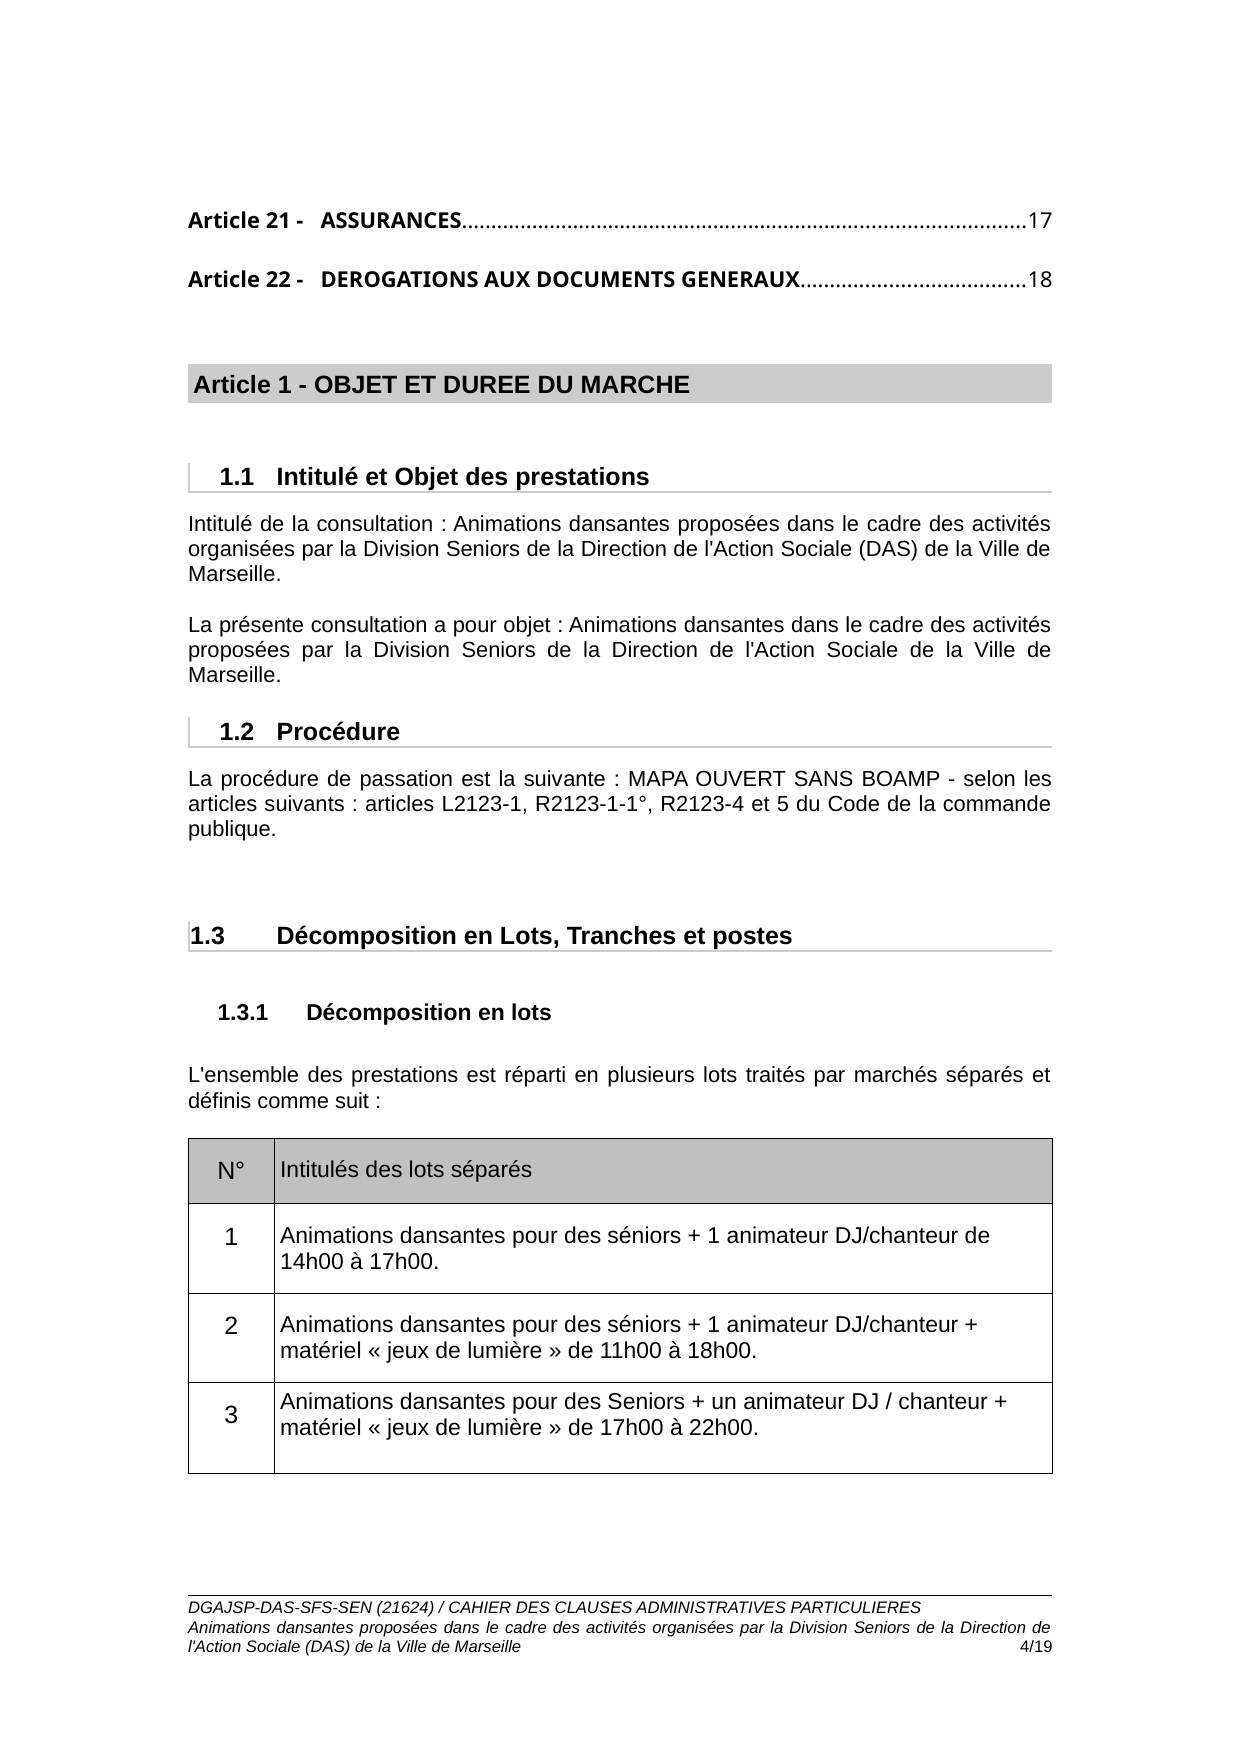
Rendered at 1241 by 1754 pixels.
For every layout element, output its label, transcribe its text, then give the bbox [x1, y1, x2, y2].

subtitle Intitulé et Objet des prestations [188, 462, 1052, 491]
table_cell Animations dansantes pour des séniors + 1 animateur DJ/chanteur + matériel « jeux de lumière » de 11h00 à 18h00. [275, 1294, 1052, 1382]
text La procédure de passation est la suivante : MAPA OUVERT SANS BOAMP - selon les articles suivants : articles L2123-1, R2123-1-1°, R2123-4 et 5 du Code de la commande publique. [188, 765, 1052, 841]
text Intitulé de la consultation : Animations dansantes proposées dans le cadre des activités organisées par la Division Seniors de la Direction de l'Action Sociale (DAS) de la Ville de Marseille. [188, 511, 1052, 587]
subtitle Procédure [190, 717, 1052, 746]
text Article 22 - DEROGATIONS AUX DOCUMENTS GENERAUX 18 [188, 264, 1052, 294]
table_cell Animations dansantes pour des séniors + 1 animateur DJ/chanteur de 14h00 à 17h00. [275, 1204, 1052, 1292]
table_cell 3 [189, 1383, 274, 1472]
table_cell 1 [189, 1204, 274, 1292]
table_cell 2 [189, 1294, 274, 1382]
table_cell Animations dansantes pour des Seniors + un animateur DJ / chanteur + matériel « jeux de lumière » de 17h00 à 22h00. [275, 1383, 1052, 1472]
text L'ensemble des prestations est réparti en plusieurs lots traités par marchés séparés et définis comme suit : [188, 1062, 1052, 1113]
text La présente consultation a pour objet : Animations dansantes dans le cadre des activités proposées par la Division Seniors de la Direction de l'Action Sociale de la Ville de Marseille. [188, 612, 1052, 687]
subtitle Décomposition en Lots, Tranches et postes [190, 921, 1052, 950]
subtitle OBJET ET DUREE DU MARCHE [190, 367, 1050, 401]
table_header N° [189, 1139, 274, 1203]
subtitle Décomposition en lots [188, 999, 1052, 1025]
table_header Intitulés des lots séparés [275, 1139, 1052, 1203]
text Article 21 - ASSURANCES 17 [188, 204, 1052, 234]
